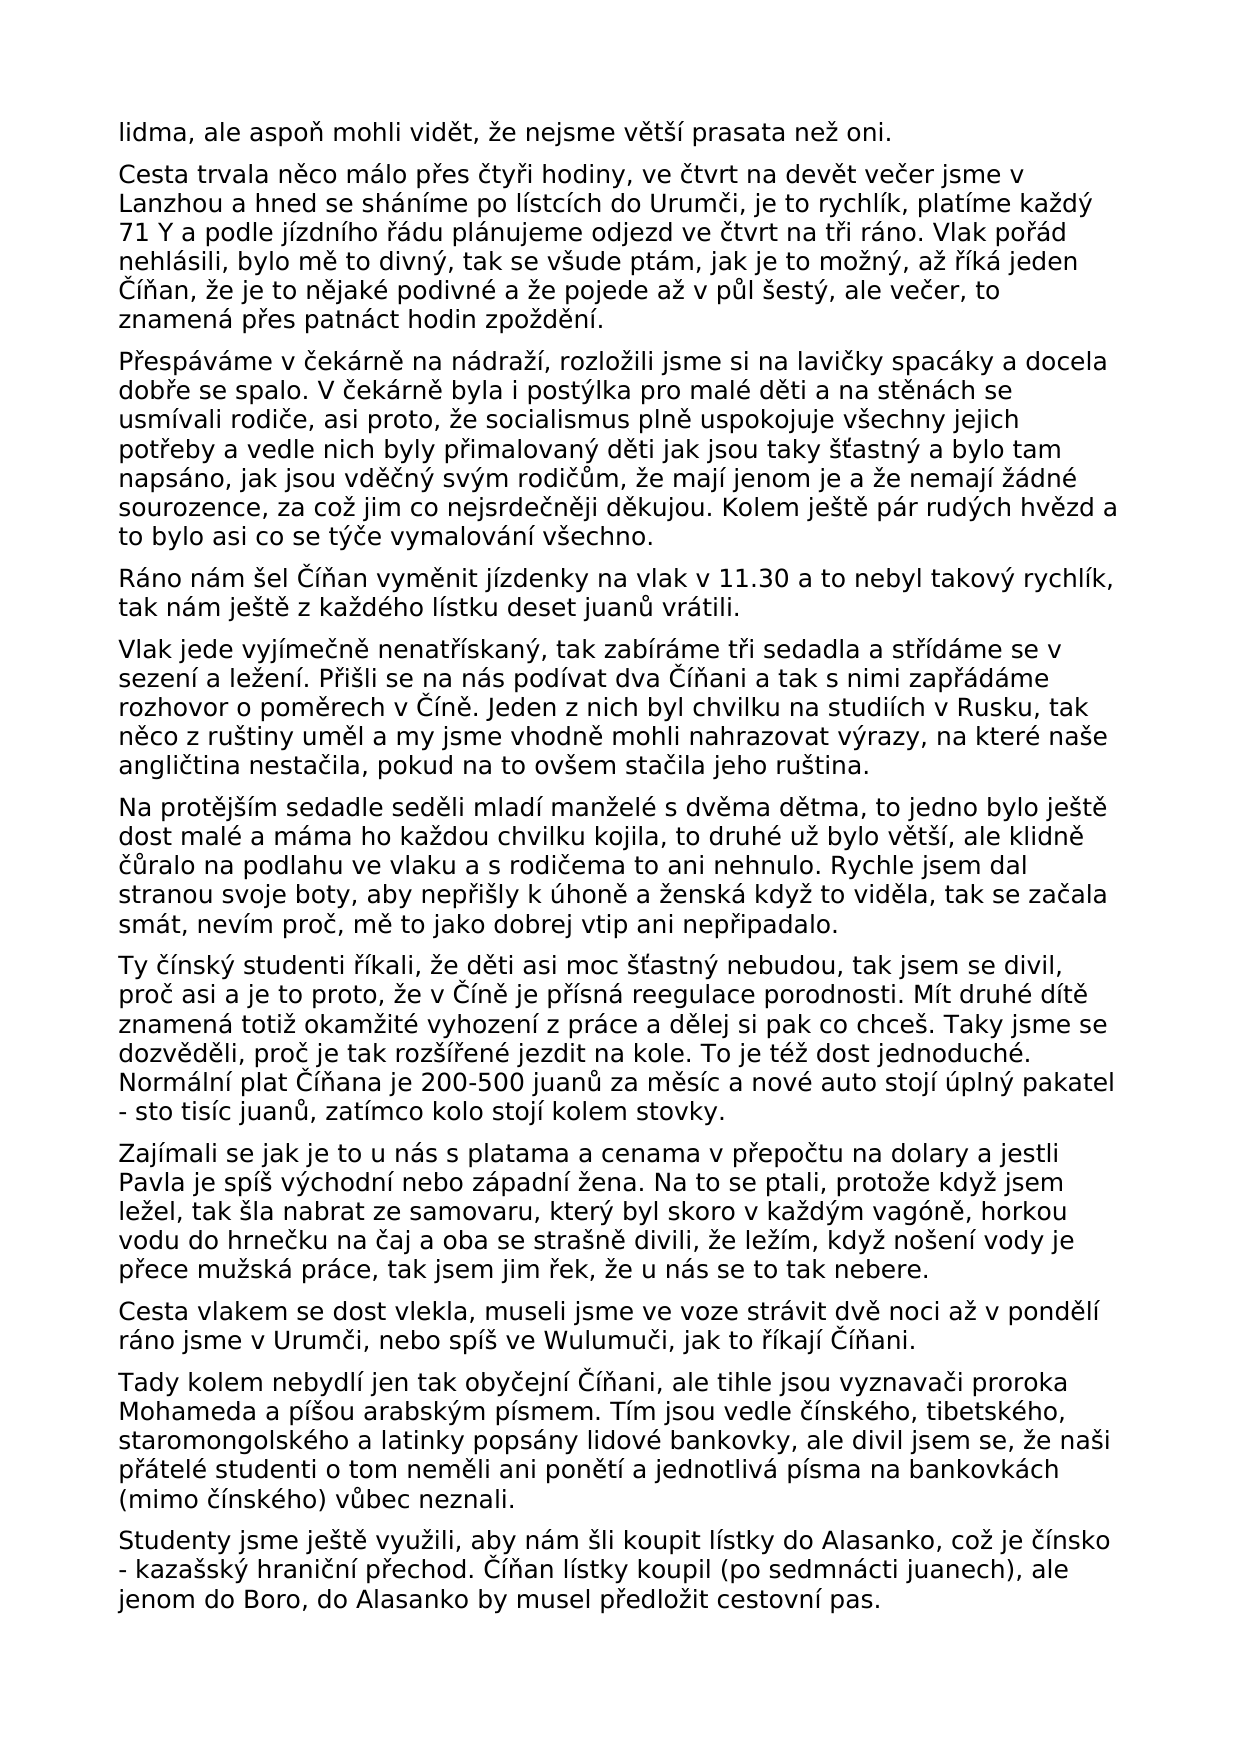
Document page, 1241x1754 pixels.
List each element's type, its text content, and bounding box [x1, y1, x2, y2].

text Na protějším sedadle seděli mladí manželé s dvěma dětma, to jedno bylo ještě dost malé a máma ho každou chvilku kojila, to druhé už bylo větší, ale klidně čůralo na podlahu ve vlaku a s rodičema to ani nehnulo. Rychle jsem dal stranou svoje boty, aby nepřišly k úhoně a ženská když to viděla, tak se začala smát, nevím proč, mě to jako dobrej vtip ani nepřipadalo. [118, 793, 1122, 939]
text Cesta trvala něco málo přes čtyři hodiny, ve čtvrt na devět večer jsme v Lanzhou a hned se sháníme po lístcích do Urumči, je to rychlík, platíme každý 71 Y a podle jízdního řádu plánujeme odjezd ve čtvrt na tři ráno. Vlak pořád nehlásili, bylo mě to divný, tak se všude ptám, jak je to možný, až říká jeden Číňan, že je to nějaké podivné a že pojede až v půl šestý, ale večer, to znamená přes patnáct hodin zpoždění. [118, 160, 1122, 335]
text Ráno nám šel Číňan vyměnit jízdenky na vlak v 11.30 a to nebyl takový rychlík, tak nám ještě z každého lístku deset juanů vrátili. [118, 564, 1122, 622]
text Tady kolem nebydlí jen tak obyčejní Číňani, ale tihle jsou vyznavači proroka Mohameda a píšou arabským písmem. Tím jsou vedle čínského, tibetského, staromongolského a latinky popsány lidové bankovky, ale divil jsem se, že naši přátelé studenti o tom neměli ani ponětí a jednotlivá písma na bankovkách (mimo čínského) vůbec neznali. [118, 1368, 1122, 1514]
text Zajímali se jak je to u nás s platama a cenama v přepočtu na dolary a jestli Pavla je spíš východní nebo západní žena. Na to se ptali, protože když jsem ležel, tak šla nabrat ze samovaru, který byl skoro v každým vagóně, horkou vodu do hrnečku na čaj a oba se strašně divili, že ležím, když nošení vody je přece mužská práce, tak jsem jim řek, že u nás se to tak nebere. [118, 1139, 1122, 1285]
text Přespáváme v čekárně na nádraží, rozložili jsme si na lavičky spacáky a docela dobře se spalo. V čekárně byla i postýlka pro malé děti a na stěnách se usmívali rodiče, asi proto, že socialismus plně uspokojuje všechny jejich potřeby a vedle nich byly přimalovaný děti jak jsou taky šťastný a bylo tam napsáno, jak jsou vděčný svým rodičům, že mají jenom je a že nemají žádné sourozence, za což jim co nejsrdečněji děkujou. Kolem ještě pár rudých hvězd a to bylo asi co se týče vymalování všechno. [118, 347, 1122, 551]
text lidma, ale aspoň mohli vidět, že nejsme větší prasata než oni. [118, 118, 1122, 147]
text Ty čínský studenti říkali, že děti asi moc šťastný nebudou, tak jsem se divil, proč asi a je to proto, že v Číně je přísná reegulace porodnosti. Mít druhé dítě znamená totiž okamžité vyhození z práce a dělej si pak co chceš. Taky jsme se dozvěděli, proč je tak rozšířené jezdit na kole. To je též dost jednoduché. Normální plat Číňana je 200-500 juanů za měsíc a nové auto stojí úplný pakatel - sto tisíc juanů, zatímco kolo stojí kolem stovky. [118, 951, 1122, 1126]
text Vlak jede vyjímečně nenatřískaný, tak zabíráme tři sedadla a střídáme se v sezení a ležení. Přišli se na nás podívat dva Číňani a tak s nimi zapřádáme rozhovor o poměrech v Číně. Jeden z nich byl chvilku na studiích v Rusku, tak něco z ruštiny uměl a my jsme vhodně mohli nahrazovat výrazy, na které naše angličtina nestačila, pokud na to ovšem stačila jeho ruština. [118, 635, 1122, 781]
text Cesta vlakem se dost vlekla, museli jsme ve voze strávit dvě noci až v pondělí ráno jsme v Urumči, nebo spíš ve Wulumuči, jak to říkají Číňani. [118, 1297, 1122, 1356]
text Studenty jsme ještě využili, aby nám šli koupit lístky do Alasanko, což je čínsko - kazašský hraniční přechod. Číňan lístky koupil (po sedmnácti juanech), ale jenom do Boro, do Alasanko by musel předložit cestovní pas. [118, 1526, 1122, 1614]
